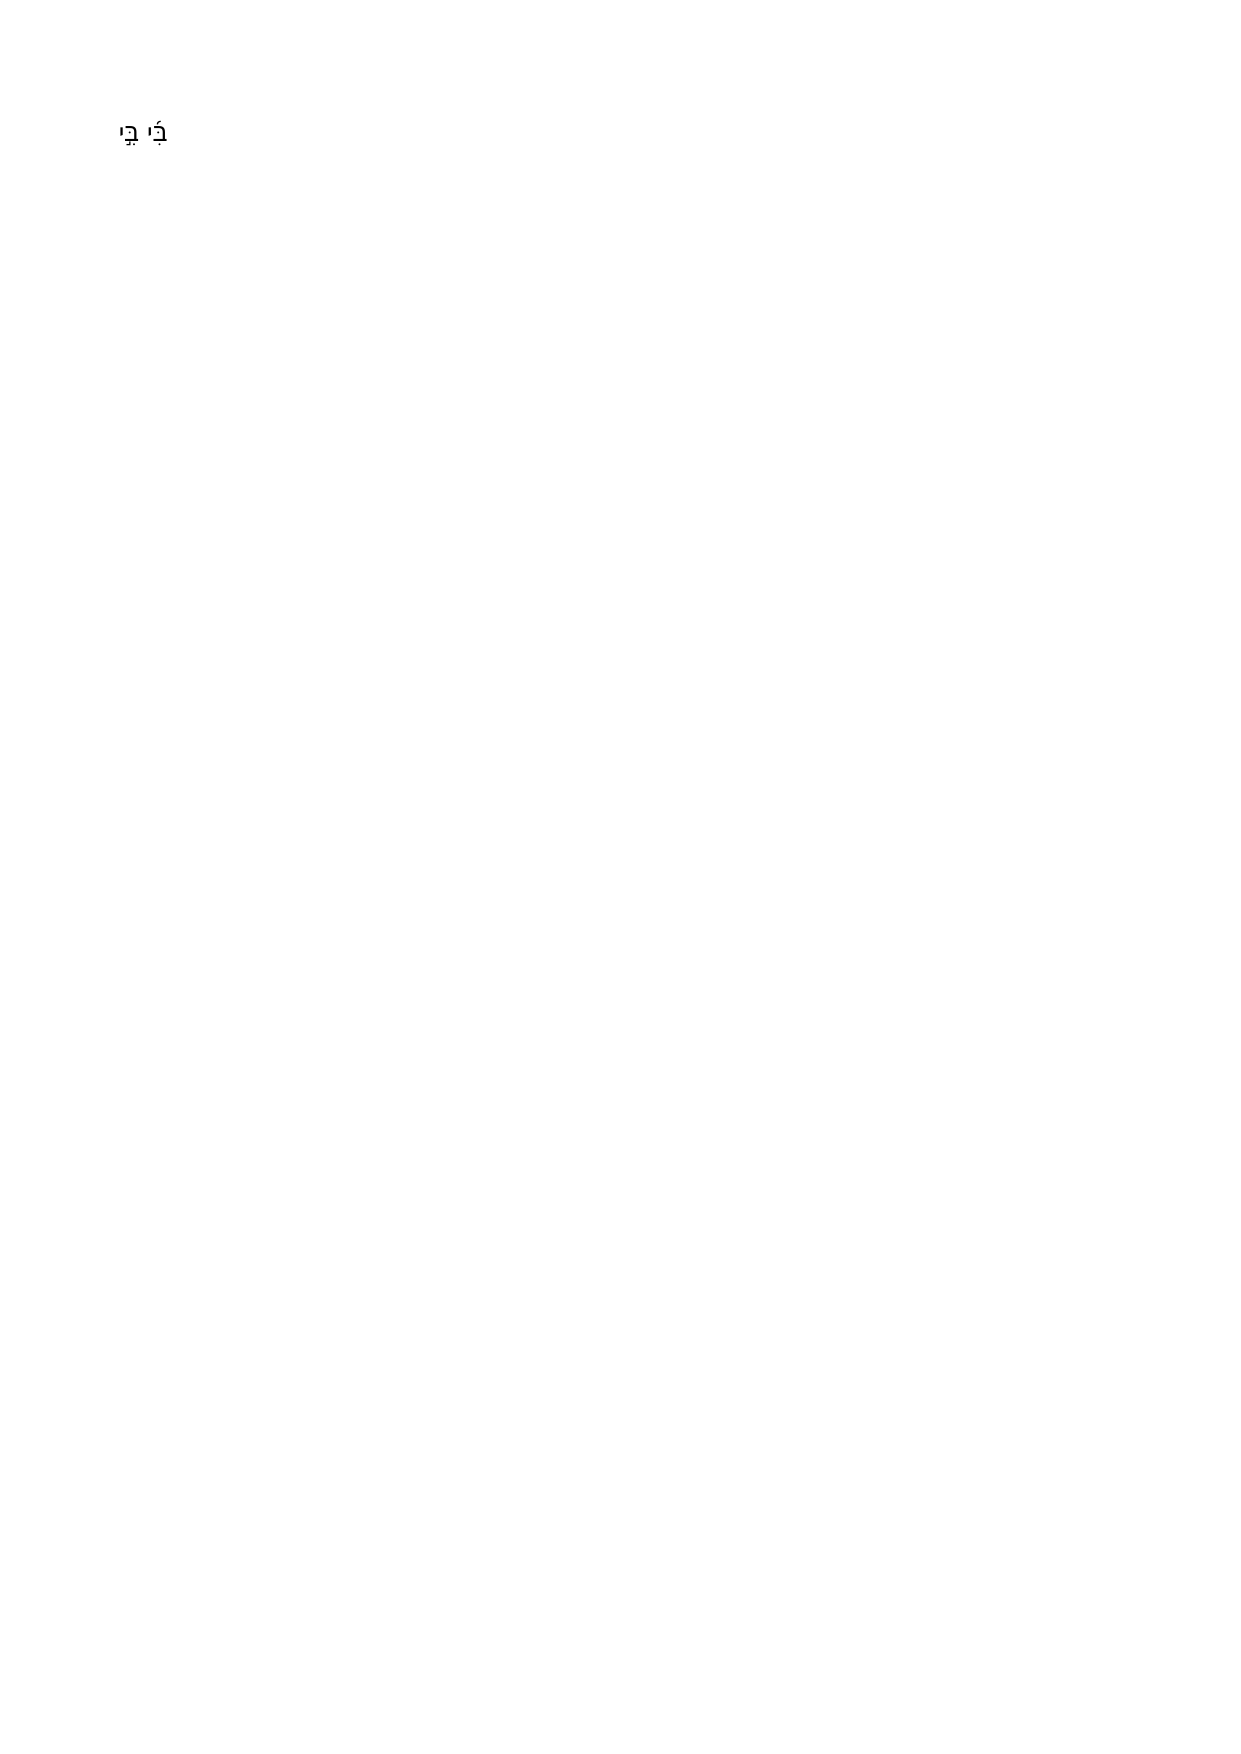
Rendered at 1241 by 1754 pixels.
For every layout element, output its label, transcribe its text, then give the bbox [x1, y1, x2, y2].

text בִּ֜י בִּ֣י [118, 118, 1122, 147]
